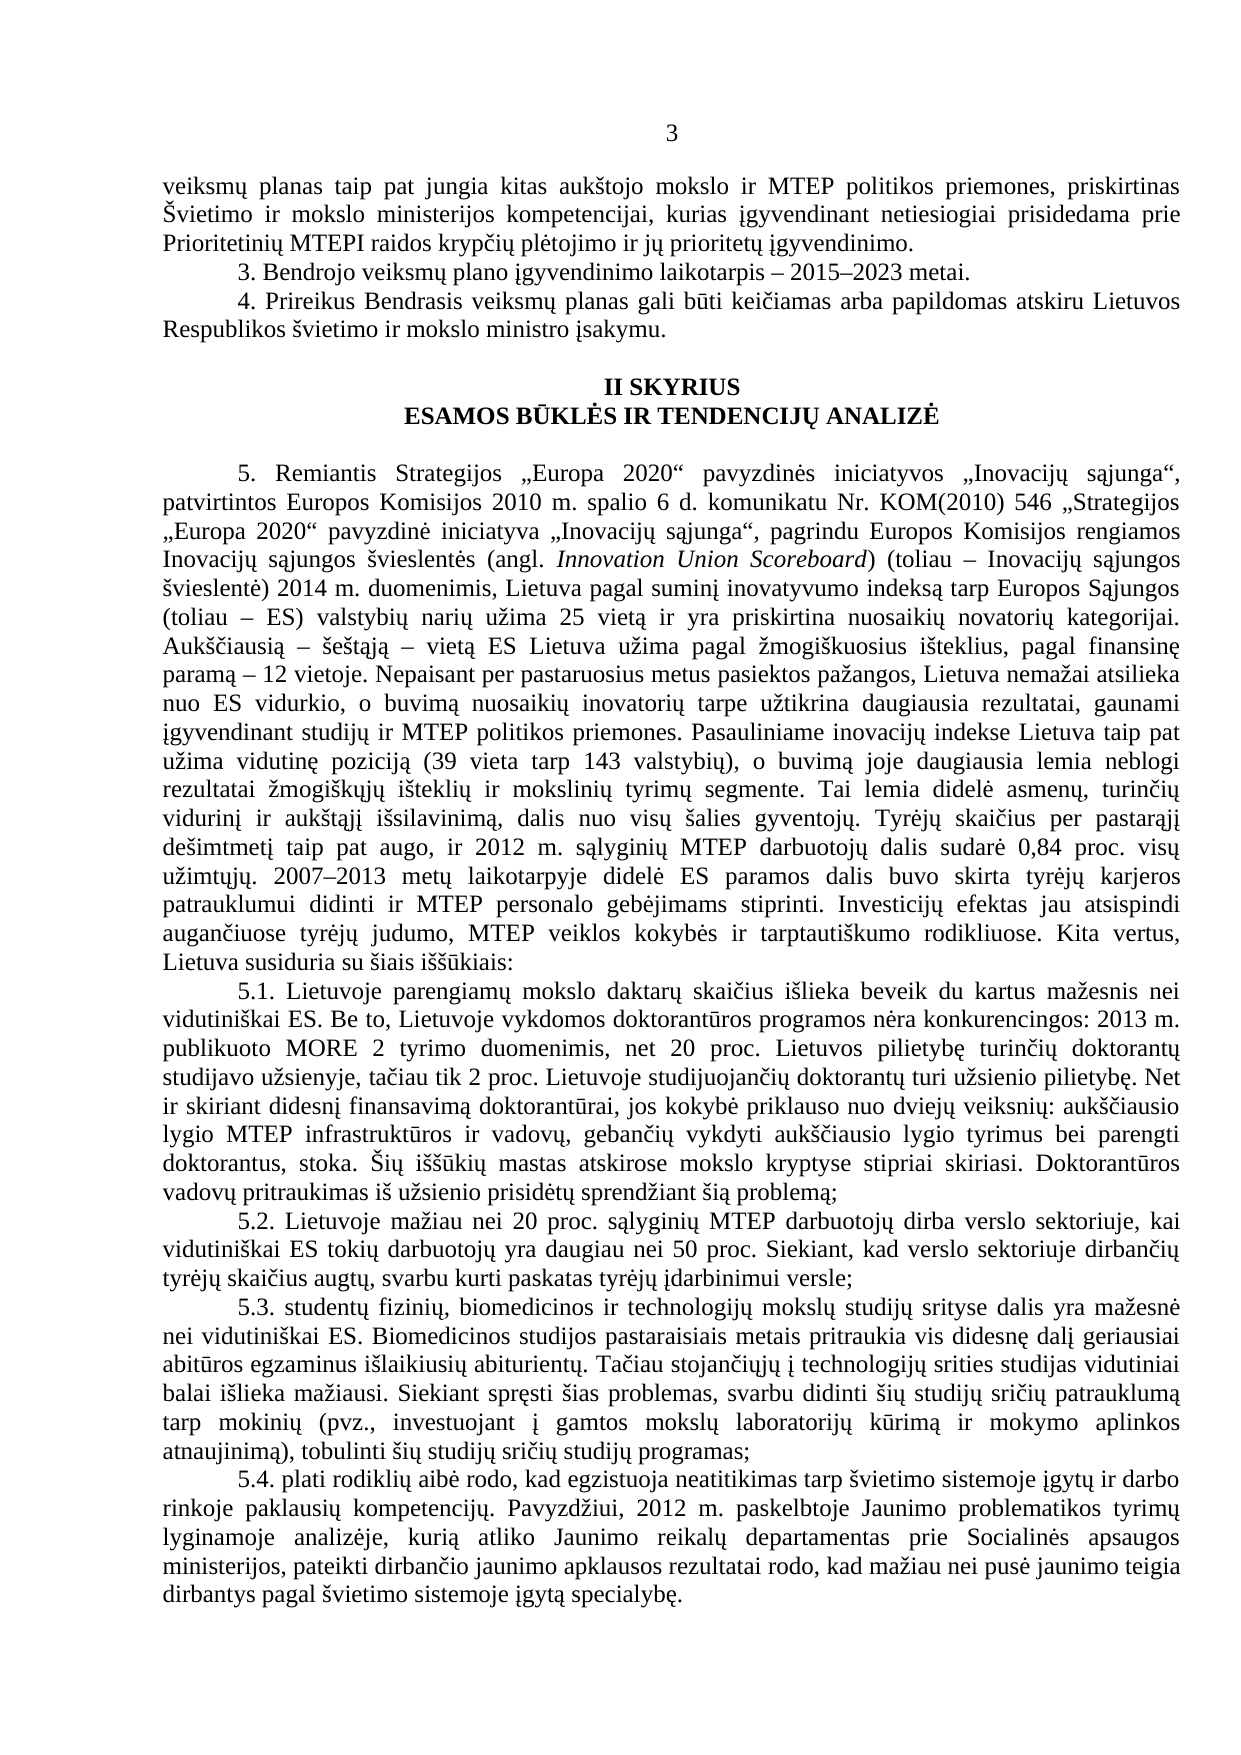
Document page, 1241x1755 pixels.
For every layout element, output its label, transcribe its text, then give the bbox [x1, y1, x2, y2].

text II SKYRIUS [162, 372, 1181, 401]
text 5.3. studentų fizinių, biomedicinos ir technologijų mokslų studijų srityse dalis yra mažesnė nei vidutiniškai ES. Biomedicinos studijos pastaraisiais metais pritraukia vis didesnę dalį geriausiai abitūros egzaminus išlaikiusių abiturientų. Tačiau stojančiųjų į technologijų srities studijas vidutiniai balai išlieka mažiausi. Siekiant spręsti šias problemas, svarbu didinti šių studijų sričių patrauklumą tarp mokinių (pvz., investuojant į gamtos mokslų laboratorijų kūrimą ir mokymo aplinkos atnaujinimą), tobulinti šių studijų sričių studijų programas; [162, 1292, 1181, 1464]
text veiksmų planas taip pat jungia kitas aukštojo mokslo ir MTEP politikos priemones, priskirtinas Švietimo ir mokslo ministerijos kompetencijai, kurias įgyvendinant netiesiogiai prisidedama prie Prioritetinių MTEPI raidos krypčių plėtojimo ir jų prioritetų įgyvendinimo. [162, 171, 1181, 257]
text 5.4. plati rodiklių aibė rodo, kad egzistuoja neatitikimas tarp švietimo sistemoje įgytų ir darbo rinkoje paklausių kompetencijų. Pavyzdžiui, 2012 m. paskelbtoje Jaunimo problematikos tyrimų lyginamoje analizėje, kurią atliko Jaunimo reikalų departamentas prie Socialinės apsaugos ministerijos, pateikti dirbančio jaunimo apklausos rezultatai rodo, kad mažiau nei pusė jaunimo teigia dirbantys pagal švietimo sistemoje įgytą specialybę. [162, 1464, 1181, 1608]
text 4. Prireikus Bendrasis veiksmų planas gali būti keičiamas arba papildomas atskiru Lietuvos Respublikos švietimo ir mokslo ministro įsakymu. [162, 286, 1181, 343]
text 5. Remiantis Strategijos „Europa 2020“ pavyzdinės iniciatyvos „Inovacijų sąjunga“, patvirtintos Europos Komisijos 2010 m. spalio 6 d. komunikatu Nr. KOM(2010) 546 „Strategijos „Europa 2020“ pavyzdinė iniciatyva „Inovacijų sąjunga“, pagrindu Europos Komisijos rengiamos Inovacijų sąjungos švieslentės (angl. Innovation Union Scoreboard) (toliau – Inovacijų sąjungos švieslentė) 2014 m. duomenimis, Lietuva pagal suminį inovatyvumo indeksą tarp Europos Sąjungos (toliau – ES) valstybių narių užima 25 vietą ir yra priskirtina nuosaikių novatorių kategorijai. Aukščiausią – šeštąją – vietą ES Lietuva užima pagal žmogiškuosius išteklius, pagal finansinę paramą – 12 vietoje. Nepaisant per pastaruosius metus pasiektos pažangos, Lietuva nemažai atsilieka nuo ES vidurkio, o buvimą nuosaikių inovatorių tarpe užtikrina daugiausia rezultatai, gaunami įgyvendinant studijų ir MTEP politikos priemones. Pasauliniame inovacijų indekse Lietuva taip pat užima vidutinę poziciją (39 vieta tarp 143 valstybių), o buvimą joje daugiausia lemia neblogi rezultatai žmogiškųjų išteklių ir mokslinių tyrimų segmente. Tai lemia didelė asmenų, turinčių vidurinį ir aukštąjį išsilavinimą, dalis nuo visų šalies gyventojų. Tyrėjų skaičius per pastarąjį dešimtmetį taip pat augo, ir 2012 m. sąlyginių MTEP darbuotojų dalis sudarė 0,84 proc. visų užimtųjų. 2007–2013 metų laikotarpyje didelė ES paramos dalis buvo skirta tyrėjų karjeros patrauklumui didinti ir MTEP personalo gebėjimams stiprinti. Investicijų efektas jau atsispindi augančiuose tyrėjų judumo, MTEP veiklos kokybės ir tarptautiškumo rodikliuose. Kita vertus, Lietuva susiduria su šiais iššūkiais: [162, 458, 1181, 976]
text 5.1. Lietuvoje parengiamų mokslo daktarų skaičius išlieka beveik du kartus mažesnis nei vidutiniškai ES. Be to, Lietuvoje vykdomos doktorantūros programos nėra konkurencingos: 2013 m. publikuoto MORE 2 tyrimo duomenimis, net 20 proc. Lietuvos pilietybę turinčių doktorantų studijavo užsienyje, tačiau tik 2 proc. Lietuvoje studijuojančių doktorantų turi užsienio pilietybę. Net ir skiriant didesnį finansavimą doktorantūrai, jos kokybė priklauso nuo dviejų veiksnių: aukščiausio lygio MTEP infrastruktūros ir vadovų, gebančių vykdyti aukščiausio lygio tyrimus bei parengti doktorantus, stoka. Šių iššūkių mastas atskirose mokslo kryptyse stipriai skiriasi. Doktorantūros vadovų pritraukimas iš užsienio prisidėtų sprendžiant šią problemą; [162, 976, 1181, 1206]
text ESAMOS BŪKLĖS IR TENDENCIJŲ ANALIZĖ [162, 401, 1181, 429]
text 5.2. Lietuvoje mažiau nei 20 proc. sąlyginių MTEP darbuotojų dirba verslo sektoriuje, kai vidutiniškai ES tokių darbuotojų yra daugiau nei 50 proc. Siekiant, kad verslo sektoriuje dirbančių tyrėjų skaičius augtų, svarbu kurti paskatas tyrėjų įdarbinimui versle; [162, 1206, 1181, 1292]
text 3. Bendrojo veiksmų plano įgyvendinimo laikotarpis – 2015–2023 metai. [162, 257, 1181, 286]
